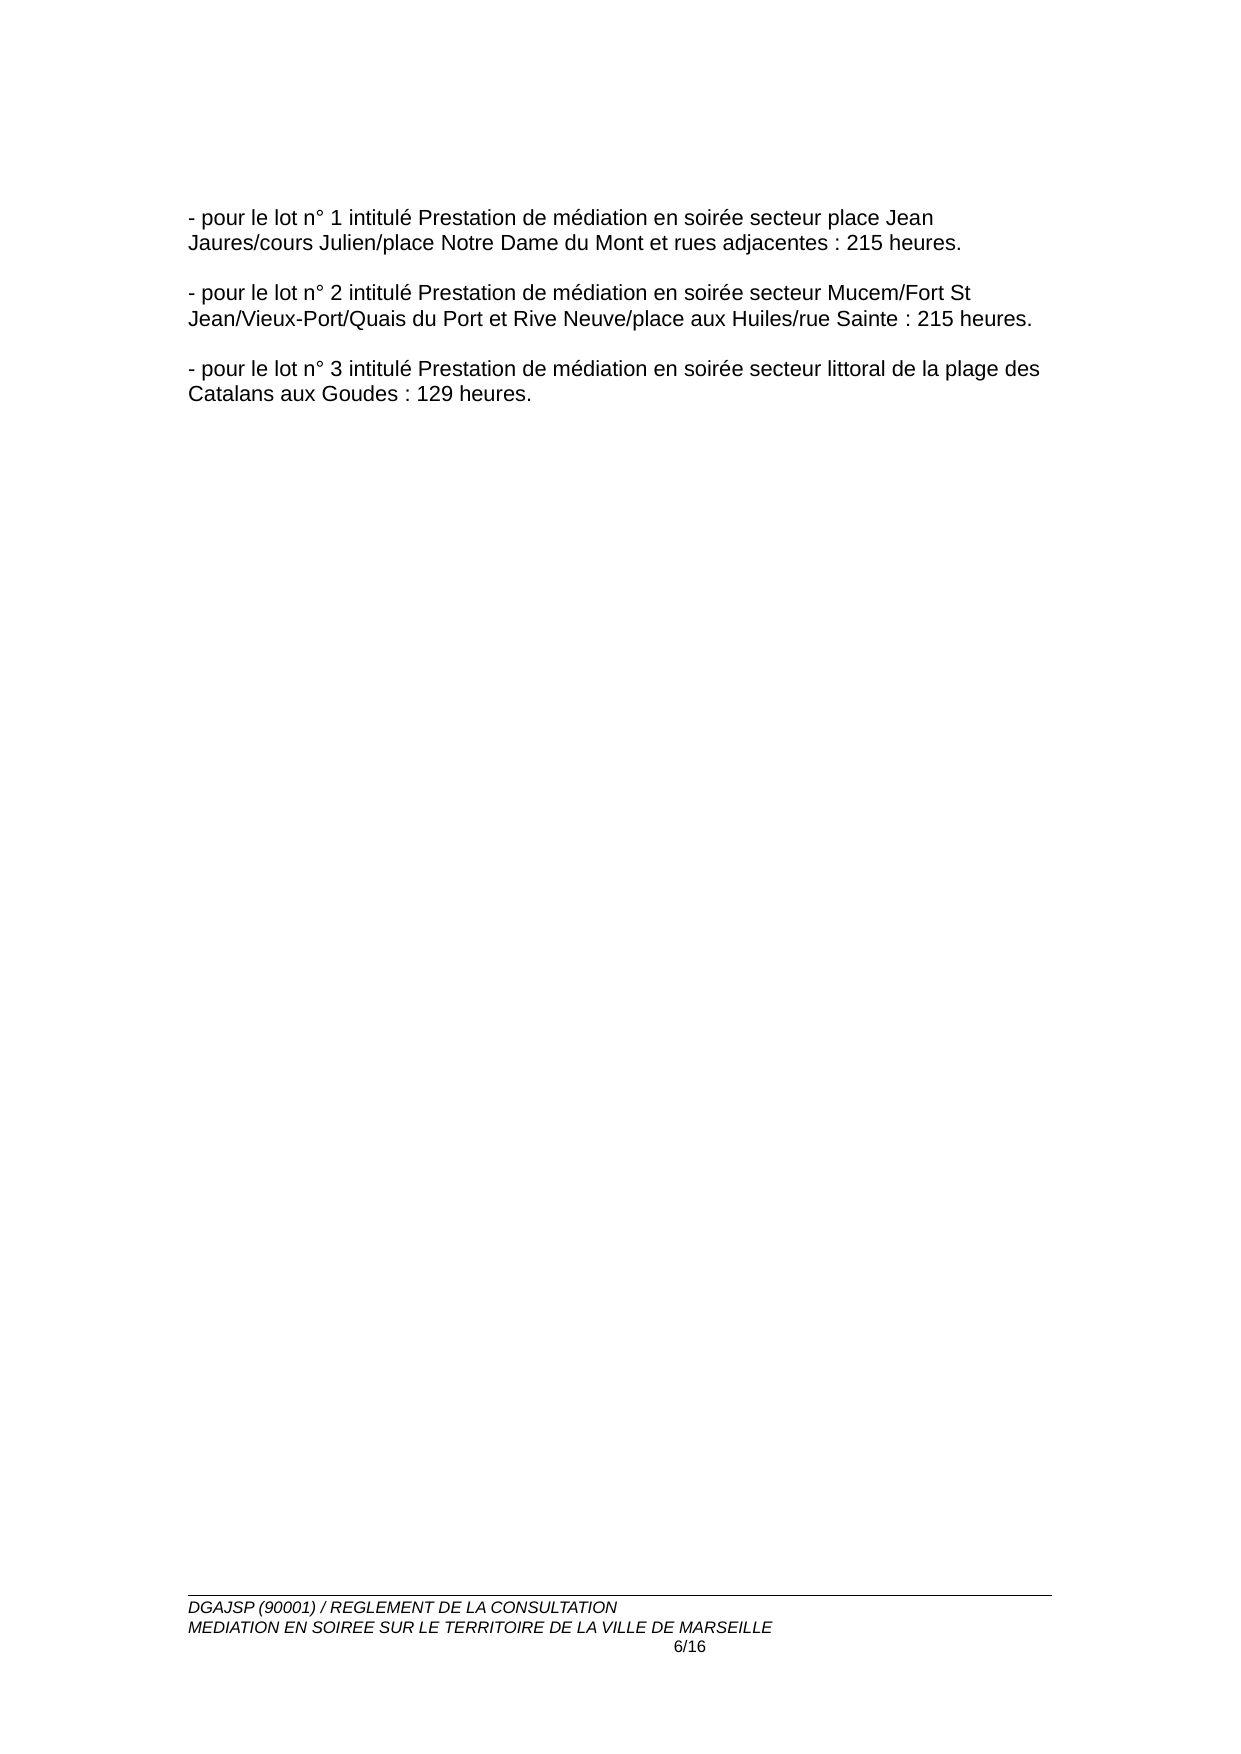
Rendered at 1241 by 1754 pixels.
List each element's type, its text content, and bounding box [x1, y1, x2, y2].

text - pour le lot n° 3 intitulé Prestation de médiation en soirée secteur littoral de la plage des Catalans aux Goudes : 129 heures. [188, 356, 1052, 406]
text - pour le lot n° 1 intitulé Prestation de médiation en soirée secteur place Jean Jaures/cours Julien/place Notre Dame du Mont et rues adjacentes : 215 heures. [188, 204, 1052, 255]
text - pour le lot n° 2 intitulé Prestation de médiation en soirée secteur Mucem/Fort St Jean/Vieux-Port/Quais du Port et Rive Neuve/place aux Huiles/rue Sainte : 215 heures. [188, 280, 1052, 331]
